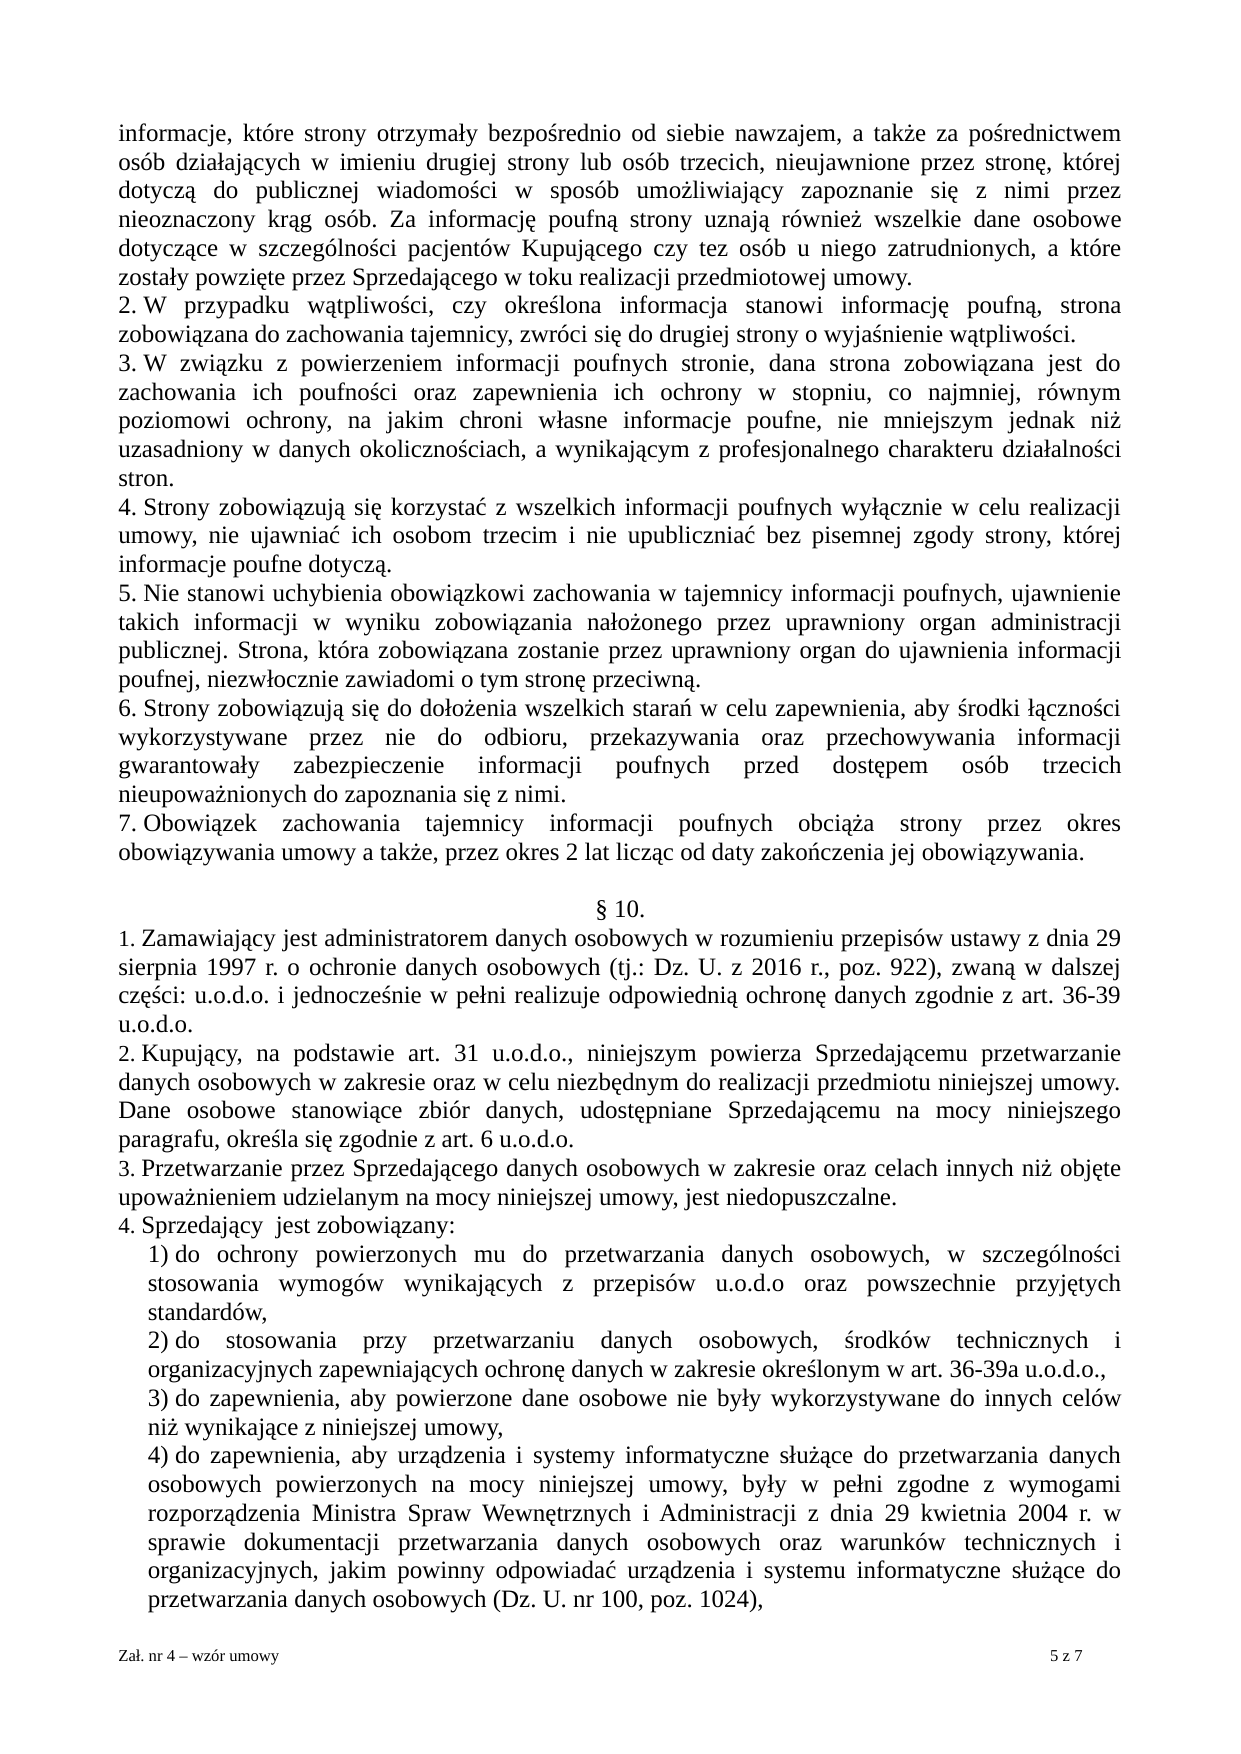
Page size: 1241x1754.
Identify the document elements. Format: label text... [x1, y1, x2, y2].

list Przetwarzanie przez Sprzedającego danych osobowych w zakresie oraz celach innych niż objęte upoważnieniem udzielanym na mocy niniejszej umowy, jest niedopuszczalne. [118, 1153, 1122, 1211]
text § 10. [118, 894, 1122, 923]
list Kupujący, na podstawie art. 31 u.o.d.o., niniejszym powierza Sprzedającemu przetwarzanie danych osobowych w zakresie oraz w celu niezbędnym do realizacji przedmiotu niniejszej umowy. Dane osobowe stanowiące zbiór danych, udostępniane Sprzedającemu na mocy niniejszego paragrafu, określa się zgodnie z art. 6 u.o.d.o. [118, 1038, 1122, 1153]
list W przypadku wątpliwości, czy określona informacja stanowi informację poufną, strona zobowiązana do zachowania tajemnicy, zwróci się do drugiej strony o wyjaśnienie wątpliwości. [118, 291, 1122, 348]
list Strony zobowiązują się do dołożenia wszelkich starań w celu zapewnienia, aby środki łączności wykorzystywane przez nie do odbioru, przekazywania oraz przechowywania informacji gwarantowały zabezpieczenie informacji poufnych przed dostępem osób trzecich nieupoważnionych do zapoznania się z nimi. [118, 693, 1122, 808]
list do zapewnienia, aby urządzenia i systemy informatyczne służące do przetwarzania danych osobowych powierzonych na mocy niniejszej umowy, były w pełni zgodne z wymogami rozporządzenia Ministra Spraw Wewnętrznych i Administracji z dnia 29 kwietnia 2004 r. w sprawie dokumentacji przetwarzania danych osobowych oraz warunków technicznych i organizacyjnych, jakim powinny odpowiadać urządzenia i systemu informatyczne służące do przetwarzania danych osobowych (Dz. U. nr 100, poz. 1024), [148, 1441, 1122, 1613]
list informacje, które strony otrzymały bezpośrednio od siebie nawzajem, a także za pośrednictwem osób działających w imieniu drugiej strony lub osób trzecich, nieujawnione przez stronę, której dotyczą do publicznej wiadomości w sposób umożliwiający zapoznanie się z nimi przez nieoznaczony krąg osób. Za informację poufną strony uznają również wszelkie dane osobowe dotyczące w szczególności pacjentów Kupującego czy tez osób u niego zatrudnionych, a które zostały powzięte przez Sprzedającego w toku realizacji przedmiotowej umowy. [118, 118, 1122, 291]
list do ochrony powierzonych mu do przetwarzania danych osobowych, w szczególności stosowania wymogów wynikających z przepisów u.o.d.o oraz powszechnie przyjętych standardów, [148, 1239, 1122, 1326]
list Strony zobowiązują się korzystać z wszelkich informacji poufnych wyłącznie w celu realizacji umowy, nie ujawniać ich osobom trzecim i nie upubliczniać bez pisemnej zgody strony, której informacje poufne dotyczą. [118, 492, 1122, 578]
list do zapewnienia, aby powierzone dane osobowe nie były wykorzystywane do innych celów niż wynikające z niniejszej umowy, [148, 1383, 1122, 1441]
list W związku z powierzeniem informacji poufnych stronie, dana strona zobowiązana jest do zachowania ich poufności oraz zapewnienia ich ochrony w stopniu, co najmniej, równym poziomowi ochrony, na jakim chroni własne informacje poufne, nie mniejszym jednak niż uzasadniony w danych okolicznościach, a wynikającym z profesjonalnego charakteru działalności stron. [118, 348, 1122, 492]
list Nie stanowi uchybienia obowiązkowi zachowania w tajemnicy informacji poufnych, ujawnienie takich informacji w wyniku zobowiązania nałożonego przez uprawniony organ administracji publicznej. Strona, która zobowiązana zostanie przez uprawniony organ do ujawnienia informacji poufnej, niezwłocznie zawiadomi o tym stronę przeciwną. [118, 578, 1122, 693]
list Sprzedający jest zobowiązany: [118, 1211, 1122, 1239]
list Obowiązek zachowania tajemnicy informacji poufnych obciąża strony przez okres obowiązywania umowy a także, przez okres 2 lat licząc od daty zakończenia jej obowiązywania. [118, 808, 1122, 866]
list do stosowania przy przetwarzaniu danych osobowych, środków technicznych i organizacyjnych zapewniających ochronę danych w zakresie określonym w art. 36-39a u.o.d.o., [148, 1326, 1122, 1383]
list Zamawiający jest administratorem danych osobowych w rozumieniu przepisów ustawy z dnia 29 sierpnia 1997 r. o ochronie danych osobowych (tj.: Dz. U. z 2016 r., poz. 922), zwaną w dalszej części: u.o.d.o. i jednocześnie w pełni realizuje odpowiednią ochronę danych zgodnie z art. 36-39 u.o.d.o. [118, 923, 1122, 1038]
